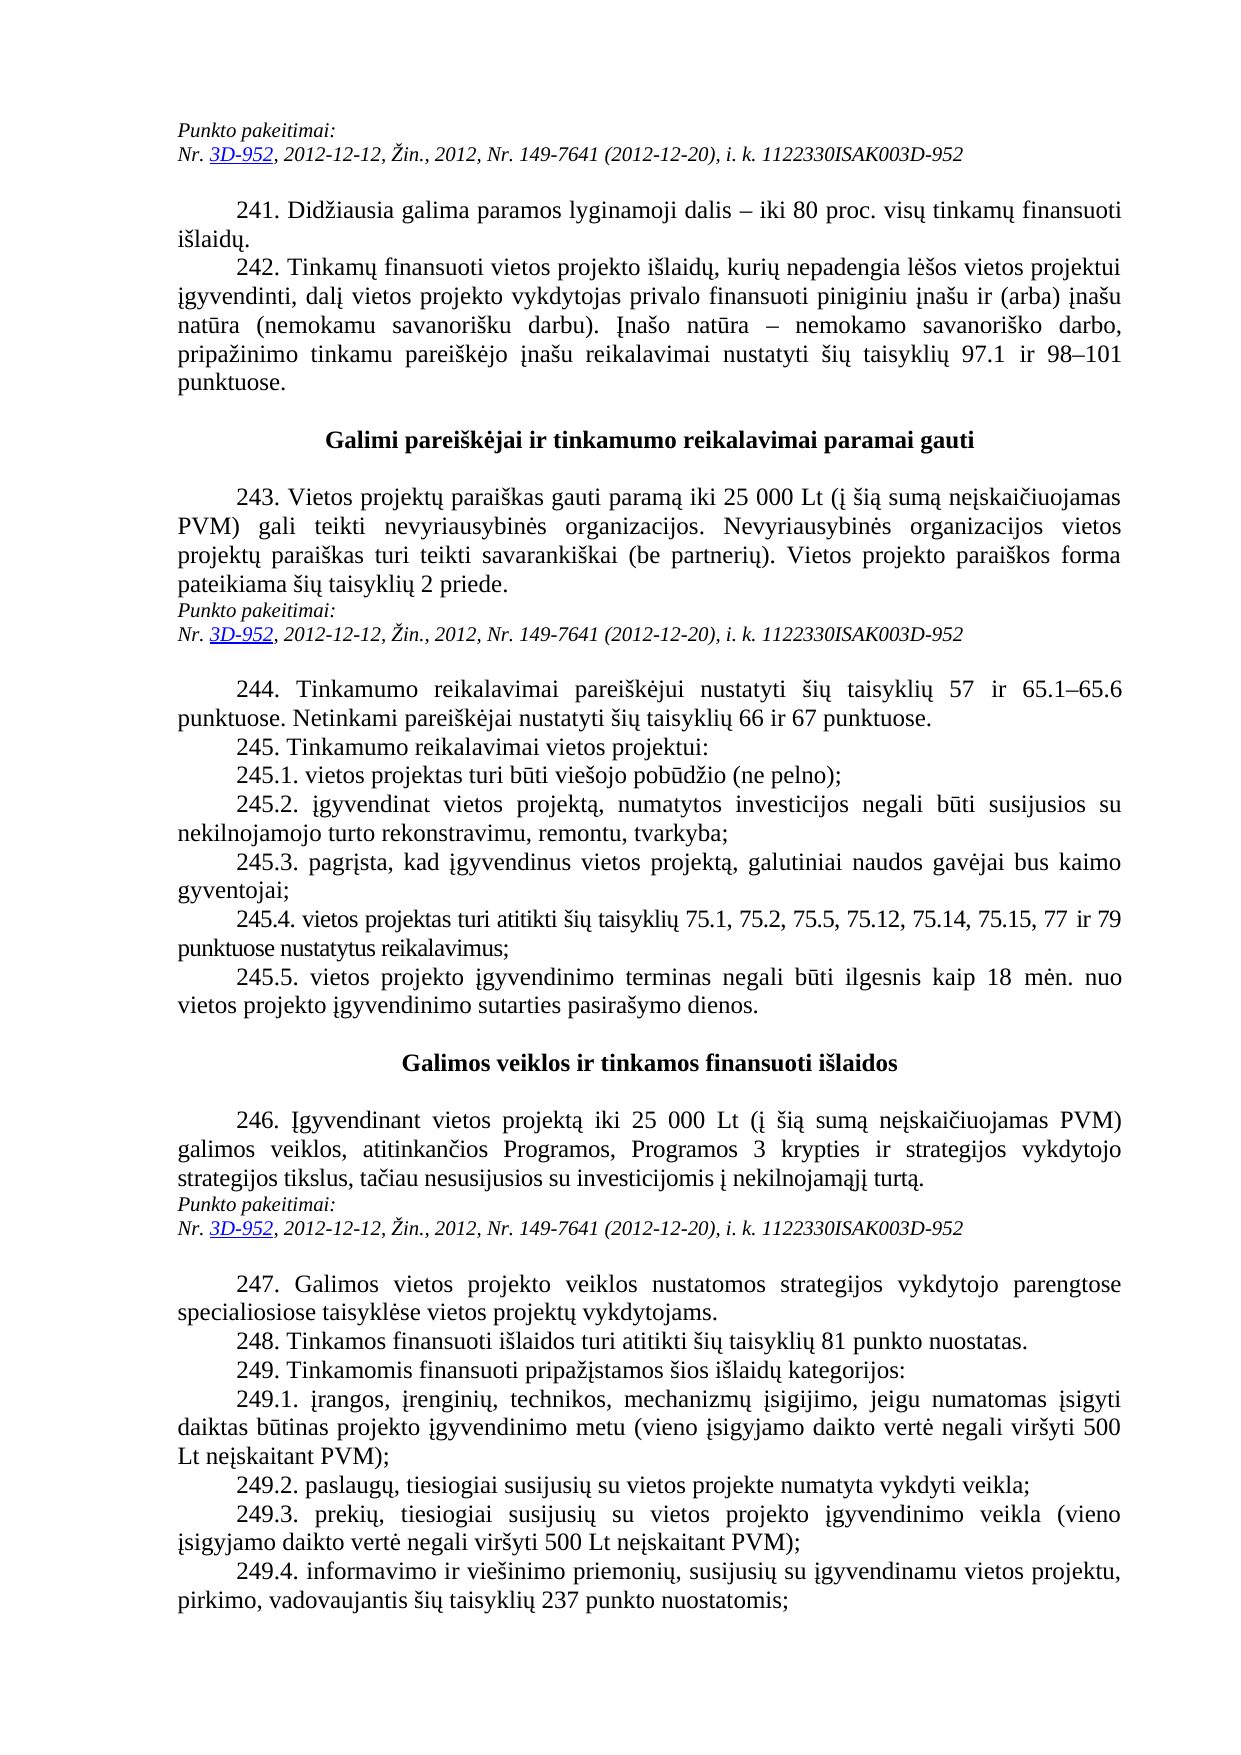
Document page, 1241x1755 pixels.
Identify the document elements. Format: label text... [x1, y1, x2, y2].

text Galimi pareiškėjai ir tinkamumo reikalavimai paramai gauti [177, 425, 1122, 454]
text 248. Tinkamos finansuoti išlaidos turi atitikti šių taisyklių 81 punkto nuostatas. [177, 1326, 1122, 1355]
text 245.4. vietos projektas turi atitikti šių taisyklių 75.1, 75.2, 75.5, 75.12, 75.14, 75.15, 77 ir 79 punktuose nustatytus reikalavimus; [177, 904, 1122, 962]
text 249.2. paslaugų, tiesiogiai susijusių su vietos projekte numatyta vykdyti veikla; [177, 1470, 1122, 1499]
text 245.1. vietos projektas turi būti viešojo pobūdžio (ne pelno); [177, 761, 1122, 789]
text 249.3. prekių, tiesiogiai susijusių su vietos projekto įgyvendinimo veikla (vieno įsigyjamo daikto vertė negali viršyti 500 Lt neįskaitant PVM); [177, 1499, 1122, 1556]
text Nr. 3D-952, 2012-12-12, Žin., 2012, Nr. 149-7641 (2012-12-20), i. k. 1122330ISAK003D-952 [177, 142, 1122, 166]
text Punkto pakeitimai: [177, 597, 1122, 622]
text 243. Vietos projektų paraiškas gauti paramą iki 25 000 Lt (į šią sumą neįskaičiuojamas PVM) gali teikti nevyriausybinės organizacijos. Nevyriausybinės organizacijos vietos projektų paraiškas turi teikti savarankiškai (be partnerių). Vietos projekto paraiškos forma pateikiama šių taisyklių 2 priede. [177, 482, 1122, 597]
text 245.5. vietos projekto įgyvendinimo terminas negali būti ilgesnis kaip 18 mėn. nuo vietos projekto įgyvendinimo sutarties pasirašymo dienos. [177, 962, 1122, 1019]
text 242. Tinkamų finansuoti vietos projekto išlaidų, kurių nepadengia lėšos vietos projektui įgyvendinti, dalį vietos projekto vykdytojas privalo finansuoti piniginiu įnašu ir (arba) įnašu natūra (nemokamu savanorišku darbu). Įnašo natūra – nemokamo savanoriško darbo, pripažinimo tinkamu pareiškėjo įnašu reikalavimai nustatyti šių taisyklių 97.1 ir 98–101 punktuose. [177, 252, 1122, 396]
text Punkto pakeitimai: [177, 118, 1122, 142]
text 241. Didžiausia galima paramos lyginamoji dalis – iki 80 proc. visų tinkamų finansuoti išlaidų. [177, 195, 1122, 252]
text Nr. 3D-952, 2012-12-12, Žin., 2012, Nr. 149-7641 (2012-12-20), i. k. 1122330ISAK003D-952 [177, 1216, 1122, 1240]
text 245.2. įgyvendinat vietos projektą, numatytos investicijos negali būti susijusios su nekilnojamojo turto rekonstravimu, remontu, tvarkyba; [177, 789, 1122, 847]
text Galimos veiklos ir tinkamos finansuoti išlaidos [177, 1048, 1122, 1077]
text 249.4. informavimo ir viešinimo priemonių, susijusių su įgyvendinamu vietos projektu, pirkimo, vadovaujantis šių taisyklių 237 punkto nuostatomis; [177, 1556, 1122, 1614]
text 244. Tinkamumo reikalavimai pareiškėjui nustatyti šių taisyklių 57 ir 65.1–65.6 punktuose. Netinkami pareiškėjai nustatyti šių taisyklių 66 ir 67 punktuose. [177, 674, 1122, 732]
text 249. Tinkamomis finansuoti pripažįstamos šios išlaidų kategorijos: [177, 1355, 1122, 1384]
text 245.3. pagrįsta, kad įgyvendinus vietos projektą, galutiniai naudos gavėjai bus kaimo gyventojai; [177, 847, 1122, 904]
text 245. Tinkamumo reikalavimai vietos projektui: [177, 732, 1122, 761]
text 247. Galimos vietos projekto veiklos nustatomos strategijos vykdytojo parengtose specialiosiose taisyklėse vietos projektų vykdytojams. [177, 1269, 1122, 1326]
text Nr. 3D-952, 2012-12-12, Žin., 2012, Nr. 149-7641 (2012-12-20), i. k. 1122330ISAK003D-952 [177, 622, 1122, 646]
text Punkto pakeitimai: [177, 1192, 1122, 1216]
text 246. Įgyvendinant vietos projektą iki 25 000 Lt (į šią sumą neįskaičiuojamas PVM) galimos veiklos, atitinkančios Programos, Programos 3 krypties ir strategijos vykdytojo strategijos tikslus, tačiau nesusijusios su investicijomis į nekilnojamąjį turtą. [177, 1106, 1122, 1192]
text 249.1. įrangos, įrenginių, technikos, mechanizmų įsigijimo, jeigu numatomas įsigyti daiktas būtinas projekto įgyvendinimo metu (vieno įsigyjamo daikto vertė negali viršyti 500 Lt neįskaitant PVM); [177, 1384, 1122, 1470]
